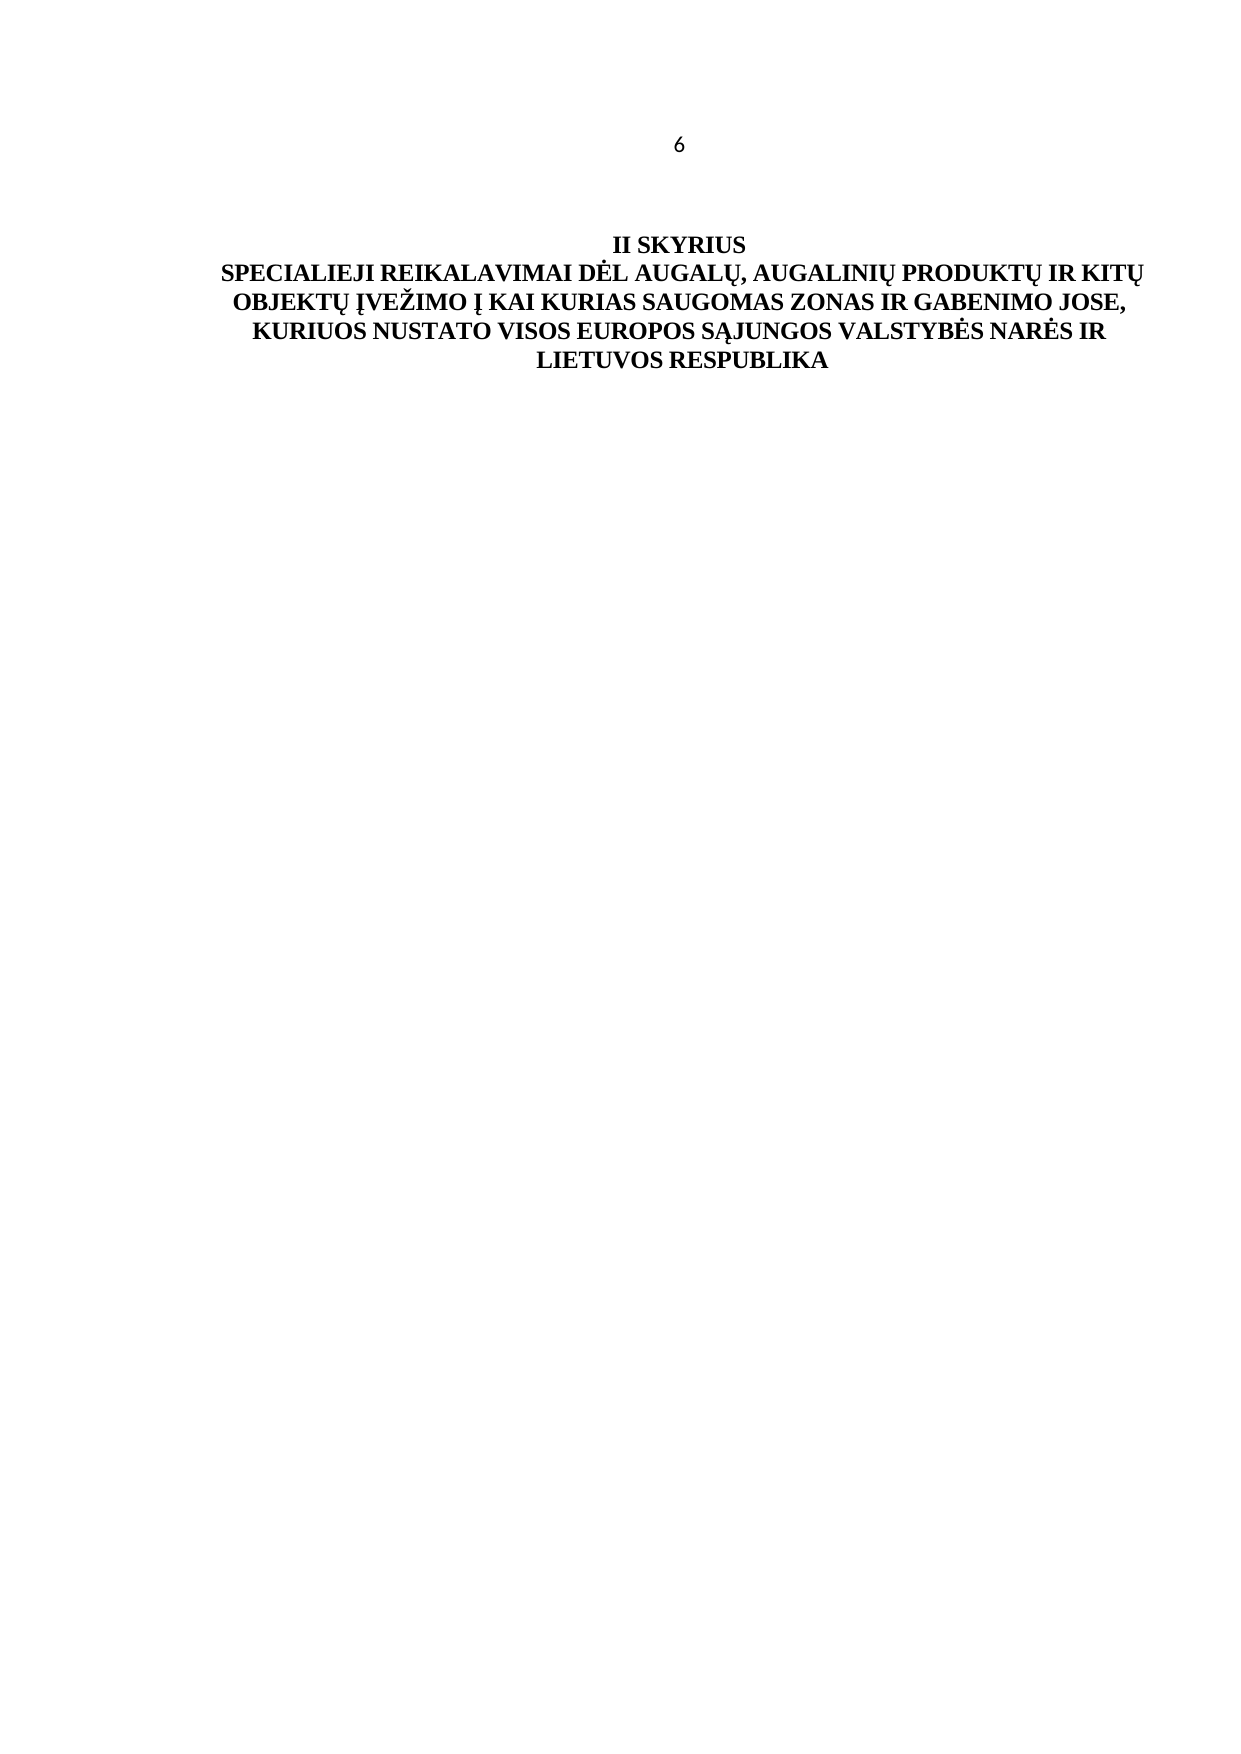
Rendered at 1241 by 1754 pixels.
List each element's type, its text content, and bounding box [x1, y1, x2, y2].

text LIETUVOS RESPUBLIKA [177, 345, 1181, 373]
text II SKYRIUS [177, 230, 1181, 258]
text SPECIALIEJI REIKALAVIMAI DĖL AUGALŲ, AUGALINIŲ PRODUKTŲ IR KITŲ OBJEKTŲ ĮVEŽIMO Į KAI KURIAS SAUGOMAS ZONAS IR GABENIMO JOSE, KURIUOS NUSTATO VISOS EUROPOS SĄJUNGOS VALSTYBĖS NARĖS IR [177, 258, 1181, 345]
